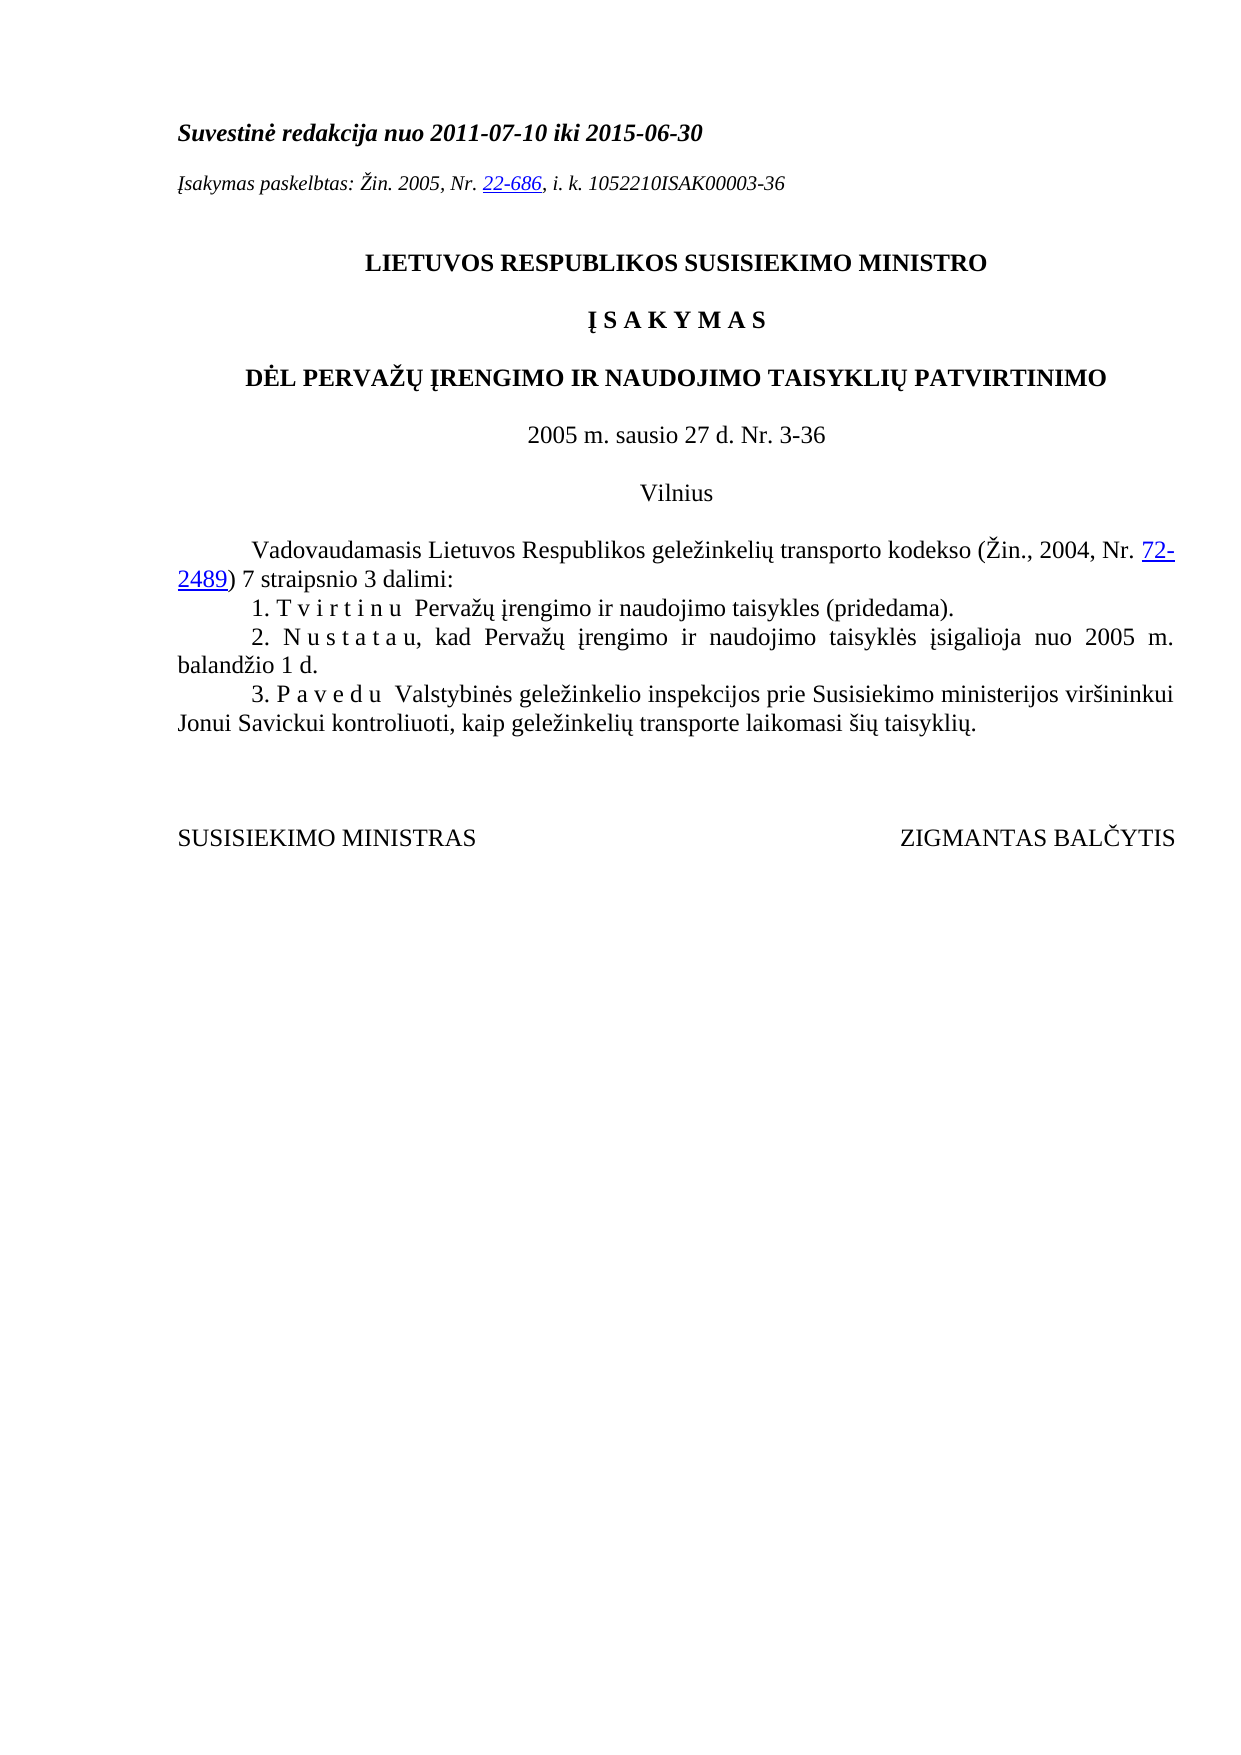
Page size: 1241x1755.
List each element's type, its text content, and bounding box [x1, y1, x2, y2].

text 1. Tvirtinu Pervažų įrengimo ir naudojimo taisykles (pridedama). [177, 593, 1175, 622]
text LIETUVOS RESPUBLIKOS SUSISIEKIMO MINISTRO [177, 248, 1176, 277]
text Įsakymas paskelbtas: Žin. 2005, Nr. 22-686, i. k. 1052210ISAK00003-36 [177, 171, 1176, 195]
text 2. Nustatau, kad Pervažų įrengimo ir naudojimo taisyklės įsigalioja nuo 2005 m. balandžio 1 d. [177, 622, 1175, 679]
text Į S A K Y M A S [177, 305, 1176, 334]
text 3. Pavedu Valstybinės geležinkelio inspekcijos prie Susisiekimo ministerijos viršininkui Jonui Savickui kontroliuoti, kaip geležinkelių transporte laikomasi šių taisyklių. [177, 679, 1175, 737]
text DĖL PERVAŽŲ ĮRENGIMO IR NAUDOJIMO TAISYKLIŲ PATVIRTINIMO [177, 363, 1176, 392]
text SUSISIEKIMO MINISTRAS ZIGMANTAS BALČYTIS [177, 823, 1176, 852]
text 2005 m. sausio 27 d. Nr. 3-36 [177, 420, 1176, 449]
text Vadovaudamasis Lietuvos Respublikos geležinkelių transporto kodekso (Žin., 2004, Nr. 72-2489) 7 straipsnio 3 dalimi: [177, 535, 1175, 593]
text Vilnius [177, 478, 1176, 507]
text Suvestinė redakcija nuo 2011-07-10 iki 2015-06-30 [177, 118, 1176, 147]
